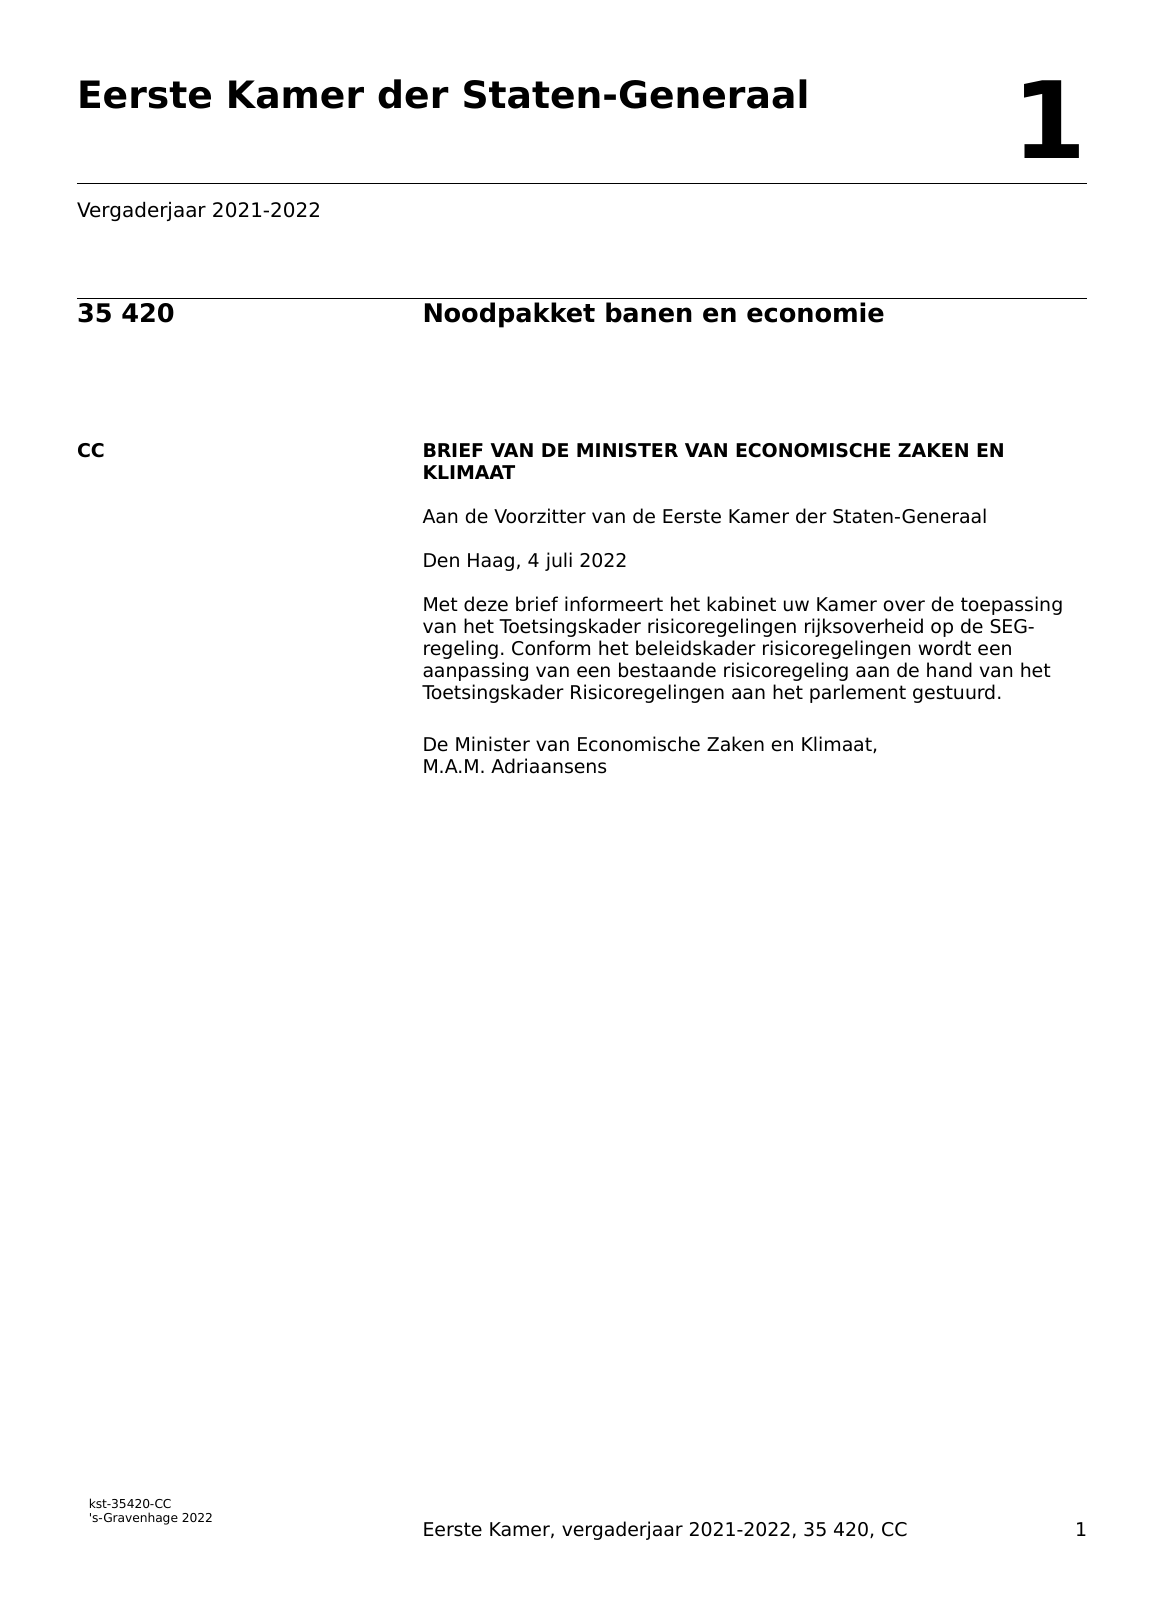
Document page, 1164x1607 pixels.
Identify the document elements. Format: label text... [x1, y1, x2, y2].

text 's-Gravenhage 2022 [88, 1511, 323, 1525]
table_header 1 [886, 59, 1087, 183]
text Den Haag, 4 juli 2022 [422, 550, 1087, 572]
subtitle CC BRIEF VAN DE MINISTER VAN ECONOMISCHE ZAKEN EN KLIMAAT [77, 440, 1087, 484]
subtitle 35 420 Noodpakket banen en economie [77, 299, 1087, 329]
text Met deze brief informeert het kabinet uw Kamer over de toepassing van het Toetsingskader risicoregelingen rijksoverheid op de SEG-regeling. Conform het beleidskader risicoregelingen wordt een aanpassing van een bestaande risicoregeling aan de hand van het Toetsingskader Risicoregelingen aan het parlement gestuurd. [422, 594, 1087, 704]
text kst-35420-CC [88, 1497, 323, 1511]
text Aan de Voorzitter van de Eerste Kamer der Staten-Generaal [422, 506, 1087, 528]
text De Minister van Economische Zaken en Klimaat, M.A.M. Adriaansens [422, 734, 1087, 778]
table_header Eerste Kamer der Staten-Generaal [77, 59, 886, 183]
table_cell Vergaderjaar 2021-2022 [77, 184, 1087, 298]
